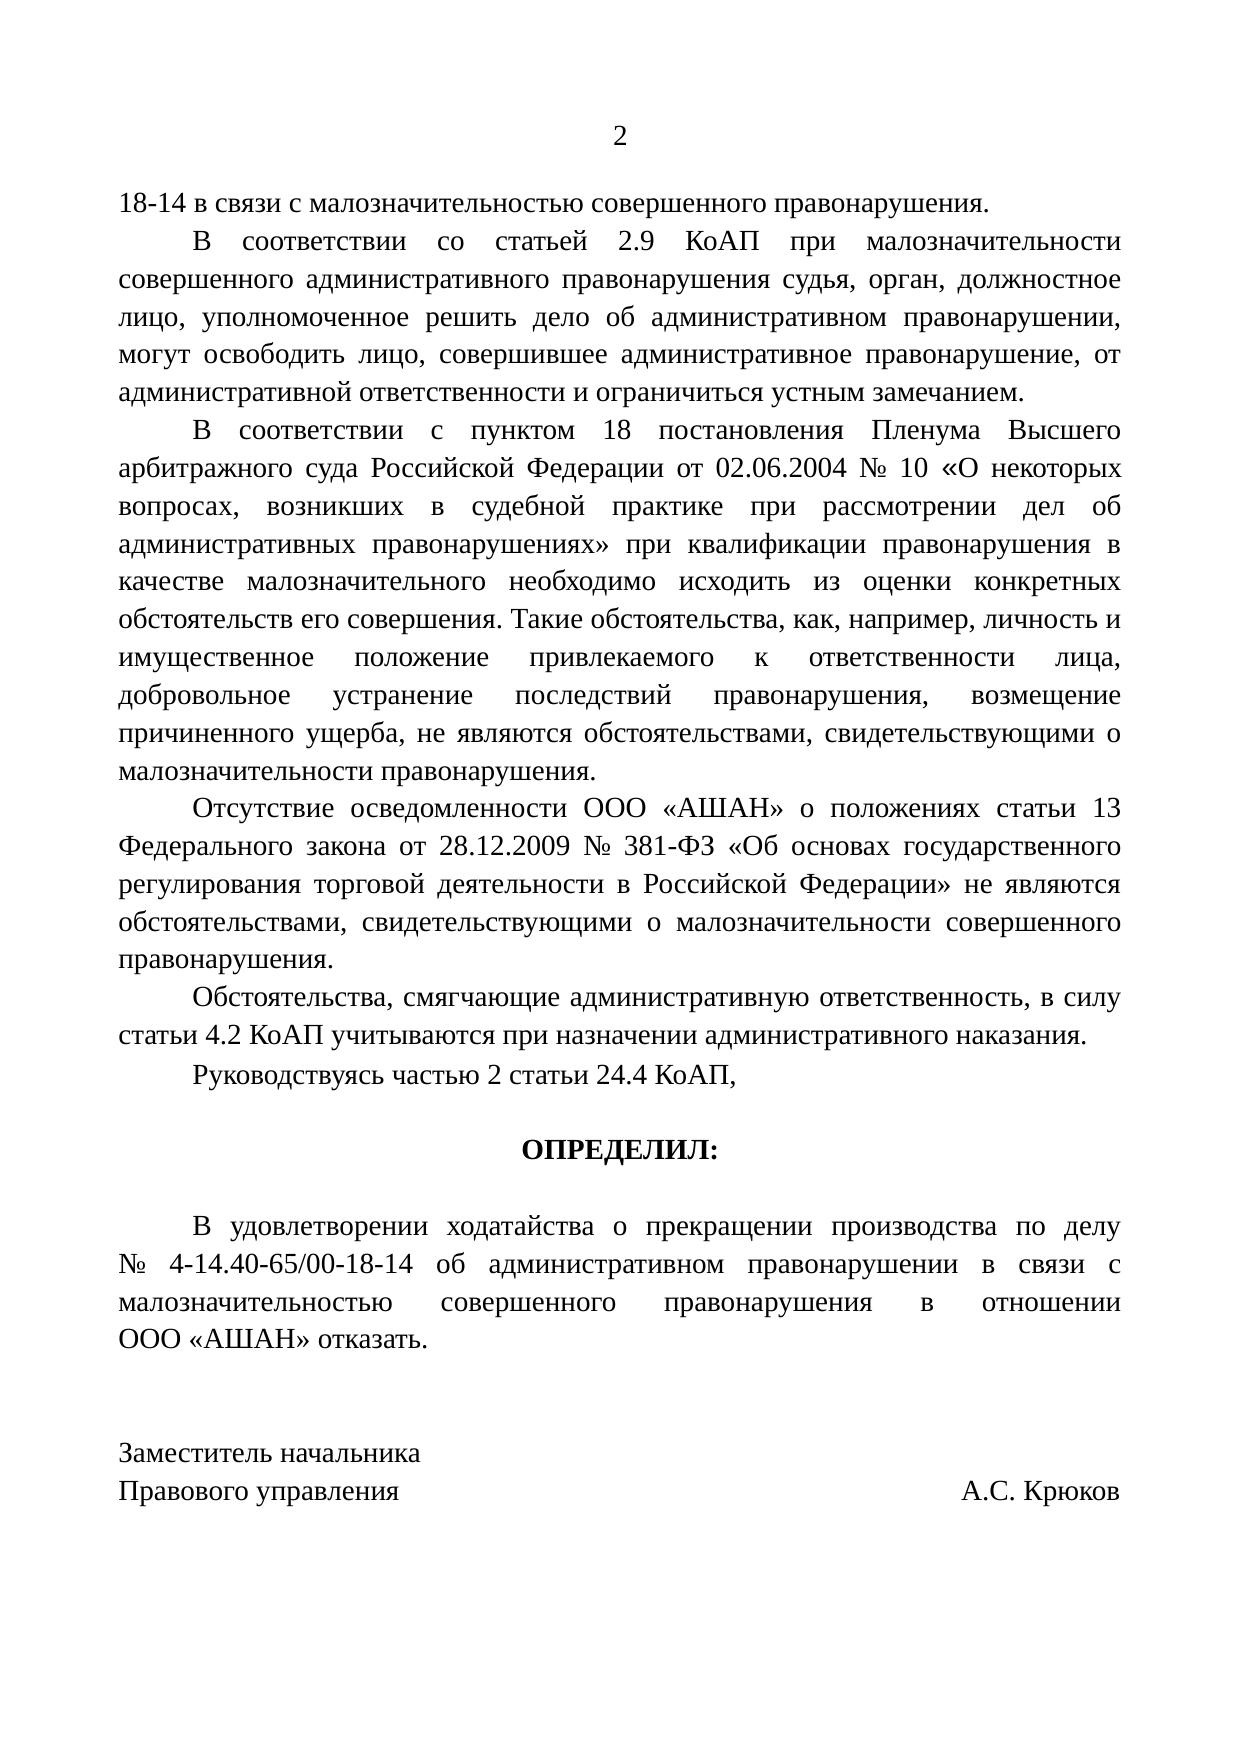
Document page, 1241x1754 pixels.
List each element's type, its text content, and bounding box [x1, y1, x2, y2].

text Правового управления А.С. Крюков [118, 1468, 1122, 1506]
text В соответствии со статьей 2.9 КоАП при малозначительности совершенного административного правонарушения судья, орган, должностное лицо, уполномоченное решить дело об административном правонарушении, могут освободить лицо, совершившее административное правонарушение, от административной ответственности и ограничиться устным замечанием. [118, 219, 1122, 408]
text Руководствуясь частью 2 статьи 24.4 КоАП, [118, 1051, 1122, 1090]
text Обстоятельства, смягчающие административную ответственность, в силу статьи 4.2 КоАП учитываются при назначении административного наказания. [118, 975, 1122, 1051]
text 18-14 в связи с малозначительностью совершенного правонарушения. [118, 181, 1122, 219]
text В соответствии с пунктом 18 постановления Пленума Высшего арбитражного суда Российской Федерации от 02.06.2004 № 10 «О некоторых вопросах, возникших в судебной практике при рассмотрении дел об административных правонарушениях» при квалификации правонарушения в качестве малозначительного необходимо исходить из оценки конкретных обстоятельств его совершения. Такие обстоятельства, как, например, личность и имущественное положение привлекаемого к ответственности лица, добровольное устранение последствий правонарушения, возмещение причиненного ущерба, не являются обстоятельствами, свидетельствующими о малозначительности правонарушения. [118, 408, 1122, 786]
text ОПРЕДЕЛИЛ: [118, 1128, 1122, 1166]
text В удовлетворении ходатайства о прекращении производства по делу № 4-14.40-65/00-18-14 об административном правонарушении в связи с малозначительностью совершенного правонарушения в отношении ООО «АШАН» отказать. [118, 1204, 1122, 1355]
text Отсутствие осведомленности ООО «АШАН» о положениях статьи 13 Федерального закона от 28.12.2009 № 381-ФЗ «Об основах государственного регулирования торговой деятельности в Российской Федерации» не являются обстоятельствами, свидетельствующими о малозначительности совершенного правонарушения. [118, 786, 1122, 975]
text Заместитель начальника [118, 1431, 1122, 1468]
